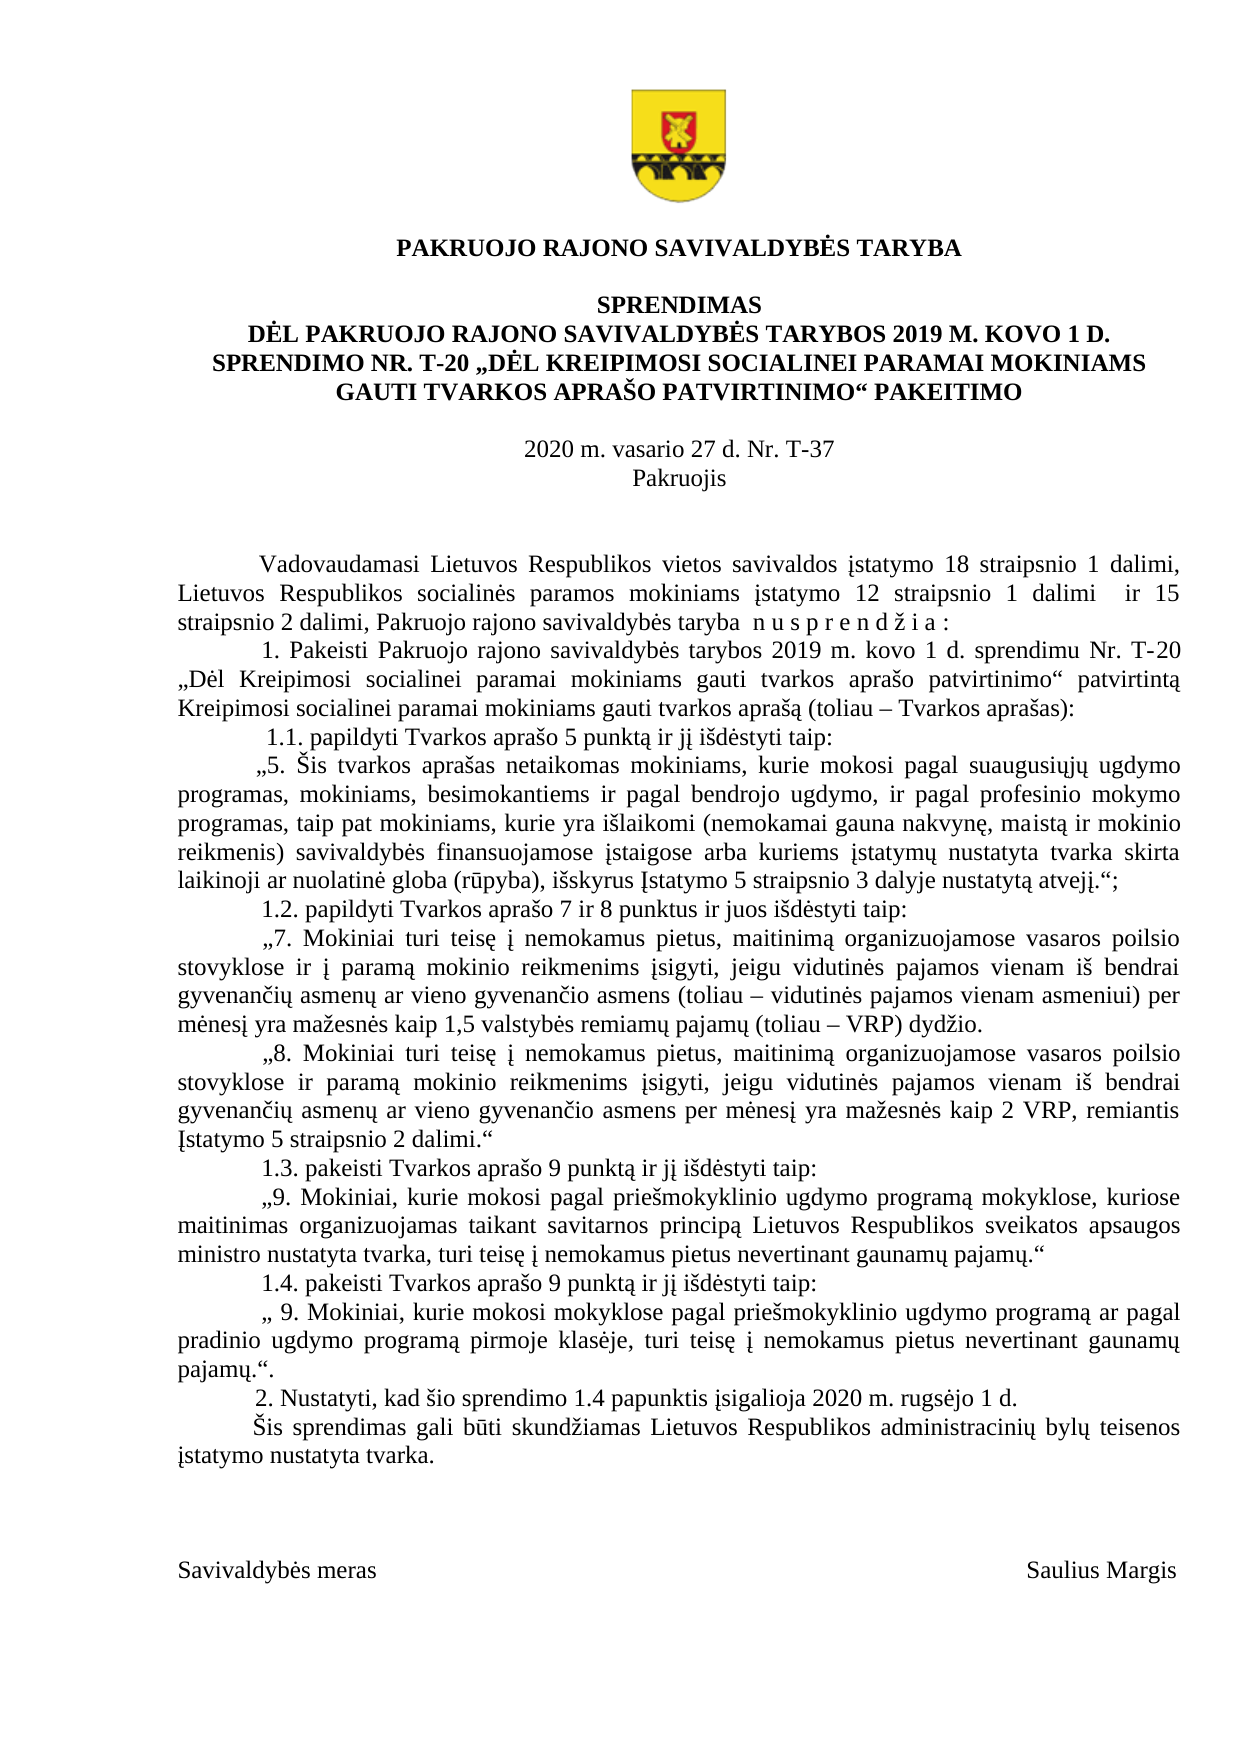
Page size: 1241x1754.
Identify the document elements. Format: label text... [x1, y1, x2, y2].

text 1.2. papildyti Tvarkos aprašo 7 ir 8 punktus ir juos išdėstyti taip: [177, 894, 1181, 923]
text „ 9. Mokiniai, kurie mokosi mokyklose pagal priešmokyklinio ugdymo programą ar pagal pradinio ugdymo programą pirmoje klasėje, turi teisę į nemokamus pietus nevertinant gaunamų pajamų.“. [177, 1297, 1181, 1383]
text „9. Mokiniai, kurie mokosi pagal priešmokyklinio ugdymo programą mokyklose, kuriose maitinimas organizuojamas taikant savitarnos principą Lietuvos Respublikos sveikatos apsaugos ministro nustatyta tvarka, turi teisę į nemokamus pietus nevertinant gaunamų pajamų.“ [177, 1182, 1181, 1268]
text Savivaldybės meras Saulius Margis [177, 1556, 1181, 1584]
text 1.3. pakeisti Tvarkos aprašo 9 punktą ir jį išdėstyti taip: [177, 1153, 1181, 1182]
text „5. Šis tvarkos aprašas netaikomas mokiniams, kurie mokosi pagal suaugusiųjų ugdymo programas, mokiniams, besimokantiems ir pagal bendrojo ugdymo, ir pagal profesinio mokymo programas, taip pat mokiniams, kurie yra išlaikomi (nemokamai gauna nakvynę, maistą ir mokinio reikmenis) savivaldybės finansuojamose įstaigose arba kuriems įstatymų nustatyta tvarka skirta laikinoji ar nuolatinė globa (rūpyba), išskyrus Įstatymo 5 straipsnio 3 dalyje nustatytą atvejį.“; [177, 751, 1181, 894]
text 1.1. papildyti Tvarkos aprašo 5 punktą ir jį išdėstyti taip: [177, 722, 1181, 751]
text SPRENDIMAS [177, 291, 1181, 319]
text 2020 m. vasario 27 d. Nr. T-37 [177, 434, 1181, 463]
text Pakruojis [177, 463, 1181, 492]
text 2. Nustatyti, kad šio sprendimo 1.4 papunktis įsigalioja 2020 m. rugsėjo 1 d. [177, 1383, 1181, 1412]
text Šis sprendimas gali būti skundžiamas Lietuvos Respublikos administracinių bylų teisenos įstatymo nustatyta tvarka. [177, 1412, 1181, 1469]
text 1.4. pakeisti Tvarkos aprašo 9 punktą ir jį išdėstyti taip: [177, 1268, 1181, 1297]
text „8. Mokiniai turi teisę į nemokamus pietus, maitinimą organizuojamose vasaros poilsio stovyklose ir paramą mokinio reikmenims įsigyti, jeigu vidutinės pajamos vienam iš bendrai gyvenančių asmenų ar vieno gyvenančio asmens per mėnesį yra mažesnės kaip 2 VRP, remiantis Įstatymo 5 straipsnio 2 dalimi.“ [177, 1038, 1181, 1153]
text 1. Pakeisti Pakruojo rajono savivaldybės tarybos 2019 m. kovo 1 d. sprendimu Nr. T-20 „Dėl Kreipimosi socialinei paramai mokiniams gauti tvarkos aprašo patvirtinimo“ patvirtintą Kreipimosi socialinei paramai mokiniams gauti tvarkos aprašą (toliau – Tvarkos aprašas): [177, 636, 1181, 722]
text „7. Mokiniai turi teisę į nemokamus pietus, maitinimą organizuojamose vasaros poilsio stovyklose ir į paramą mokinio reikmenims įsigyti, jeigu vidutinės pajamos vienam iš bendrai gyvenančių asmenų ar vieno gyvenančio asmens (toliau – vidutinės pajamos vienam asmeniui) per mėnesį yra mažesnės kaip 1,5 valstybės remiamų pajamų (toliau – VRP) dydžio. [177, 923, 1181, 1038]
text DĖL PAKRUOJO RAJONO SAVIVALDYBĖS TARYBOS 2019 M. KOVO 1 D. SPRENDIMO NR. T-20 „DĖL KREIPIMOSI SOCIALINEI PARAMAI MOKINIAMS GAUTI TVARKOS APRAŠO PATVIRTINIMO“ PAKEITIMO [177, 319, 1181, 406]
text Vadovaudamasi Lietuvos Respublikos vietos savivaldos įstatymo 18 straipsnio 1 dalimi, Lietuvos Respublikos socialinės paramos mokiniams įstatymo 12 straipsnio 1 dalimi ir 15 straipsnio 2 dalimi, Pakruojo rajono savivaldybės taryba nusprendžia: [177, 549, 1181, 636]
text PAKRUOJO RAJONO SAVIVALDYBĖS TARYBA [177, 233, 1181, 262]
